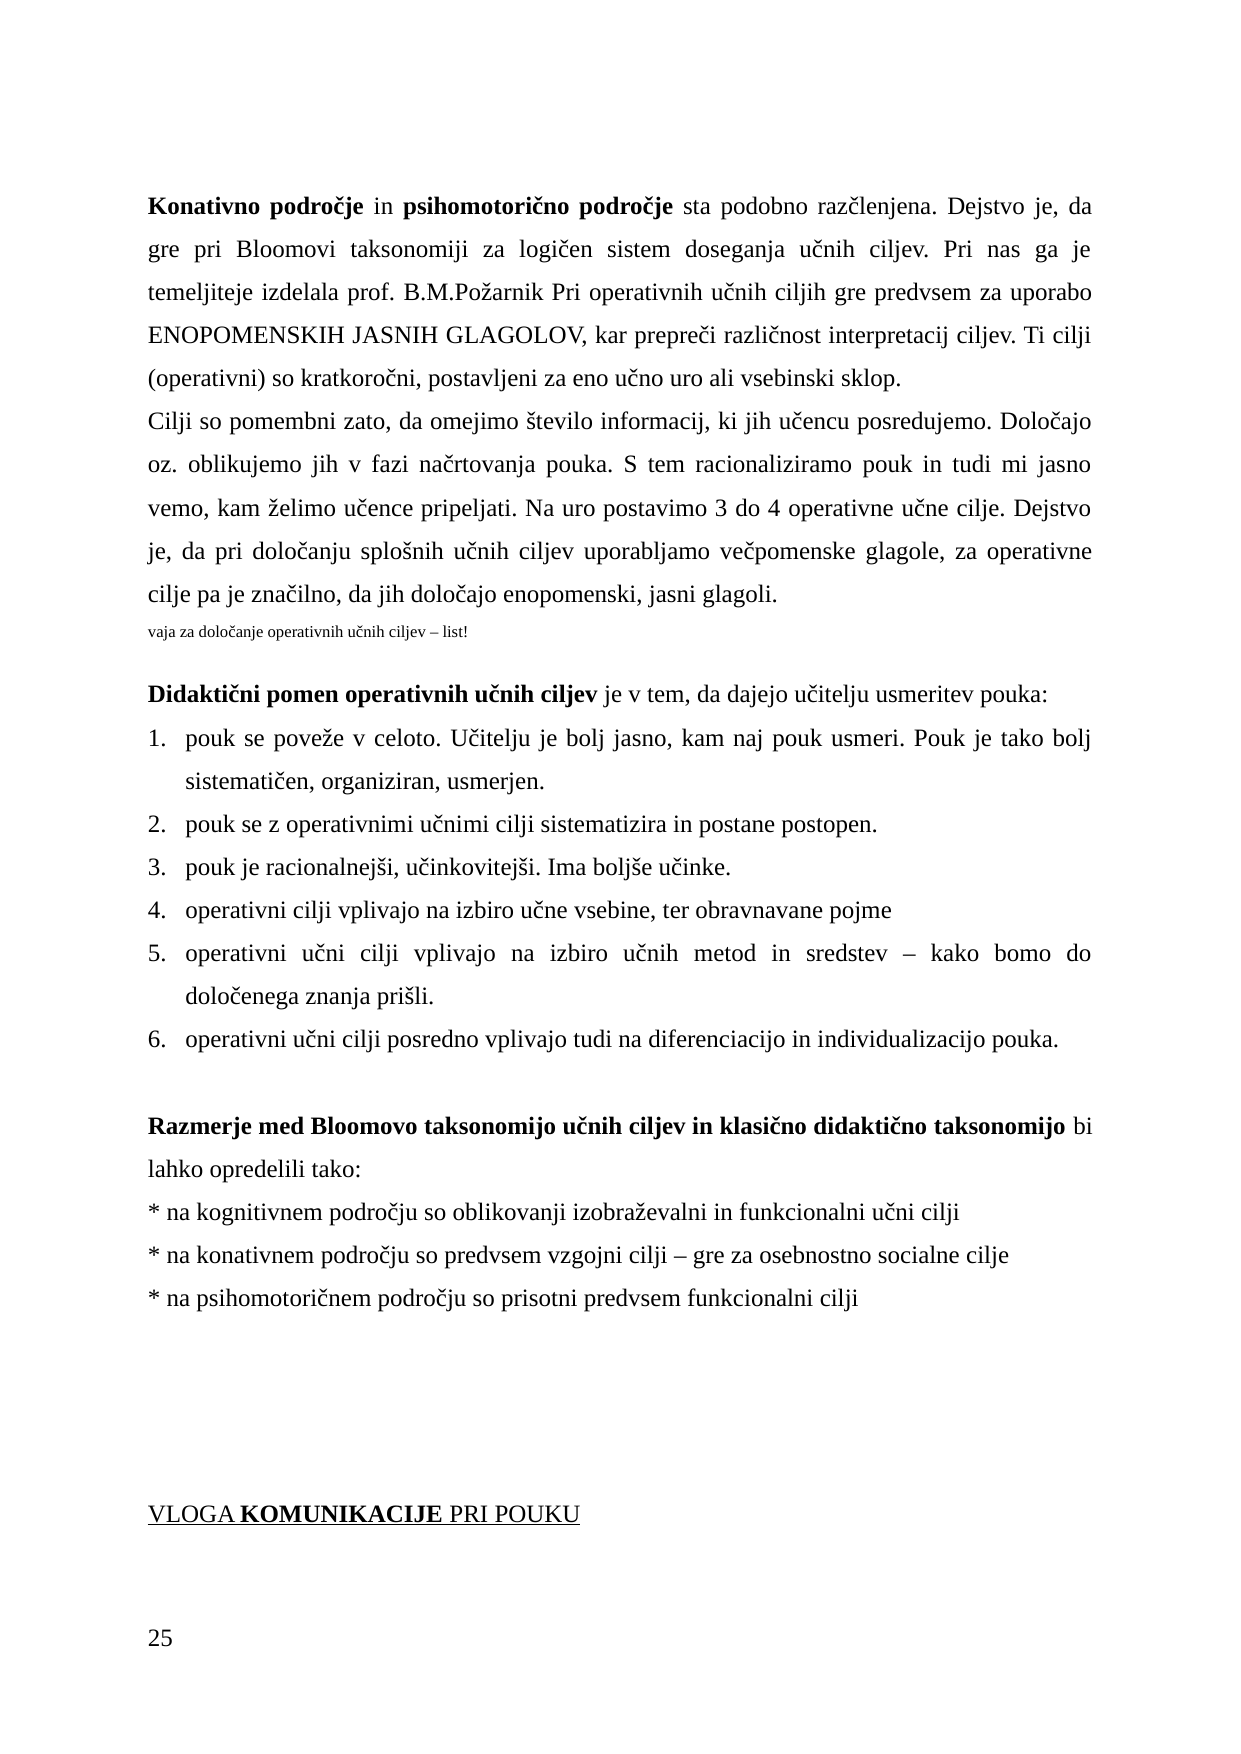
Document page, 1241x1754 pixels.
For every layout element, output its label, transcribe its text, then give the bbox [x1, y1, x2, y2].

list operativni učni cilji vplivajo na izbiro učnih metod in sredstev – kako bomo do določenega znanja prišli. [148, 938, 1093, 1010]
list operativni cilji vplivajo na izbiro učne vsebine, ter obravnavane pojme [148, 895, 1093, 924]
text Cilji so pomembni zato, da omejimo število informacij, ki jih učencu posredujemo. Določajo oz. oblikujemo jih v fazi načrtovanja pouka. S tem racionaliziramo pouk in tudi mi jasno vemo, kam želimo učence pripeljati. Na uro postavimo 3 do 4 operativne učne cilje. Dejstvo je, da pri določanju splošnih učnih ciljev uporabljamo večpomenske glagole, za operativne cilje pa je značilno, da jih določajo enopomenski, jasni glagoli. [148, 406, 1093, 608]
list pouk je racionalnejši, učinkovitejši. Ima boljše učinke. [148, 852, 1093, 881]
text Razmerje med Bloomovo taksonomijo učnih ciljev in klasično didaktično taksonomijo bi lahko opredelili tako: [148, 1111, 1093, 1183]
list pouk se z operativnimi učnimi cilji sistematizira in postane postopen. [148, 809, 1093, 838]
text Konativno področje in psihomotorično področje sta podobno razčlenjena. Dejstvo je, da gre pri Bloomovi taksonomiji za logičen sistem doseganja učnih ciljev. Pri nas ga je temeljiteje izdelala prof. B.M.Požarnik Pri operativnih učnih ciljih gre predvsem za uporabo ENOPOMENSKIH JASNIH GLAGOLOV, kar prepreči različnost interpretacij ciljev. Ti cilji (operativni) so kratkoročni, postavljeni za eno učno uro ali vsebinski sklop. [148, 191, 1093, 392]
text vaja za določanje operativnih učnih ciljev – list! [148, 622, 1093, 641]
text * na psihomotoričnem področju so prisotni predvsem funkcionalni cilji [148, 1283, 1093, 1312]
list pouk se poveže v celoto. Učitelju je bolj jasno, kam naj pouk usmeri. Pouk je tako bolj sistematičen, organiziran, usmerjen. [148, 723, 1093, 794]
text Didaktični pomen operativnih učnih ciljev je v tem, da dajejo učitelju usmeritev pouka: [148, 679, 1093, 708]
text VLOGA KOMUNIKACIJE PRI POUKU [148, 1499, 1093, 1528]
text * na konativnem področju so predvsem vzgojni cilji – gre za osebnostno socialne cilje [148, 1240, 1093, 1269]
list operativni učni cilji posredno vplivajo tudi na diferenciacijo in individualizacijo pouka. [148, 1024, 1093, 1053]
text * na kognitivnem področju so oblikovanji izobraževalni in funkcionalni učni cilji [148, 1197, 1093, 1226]
